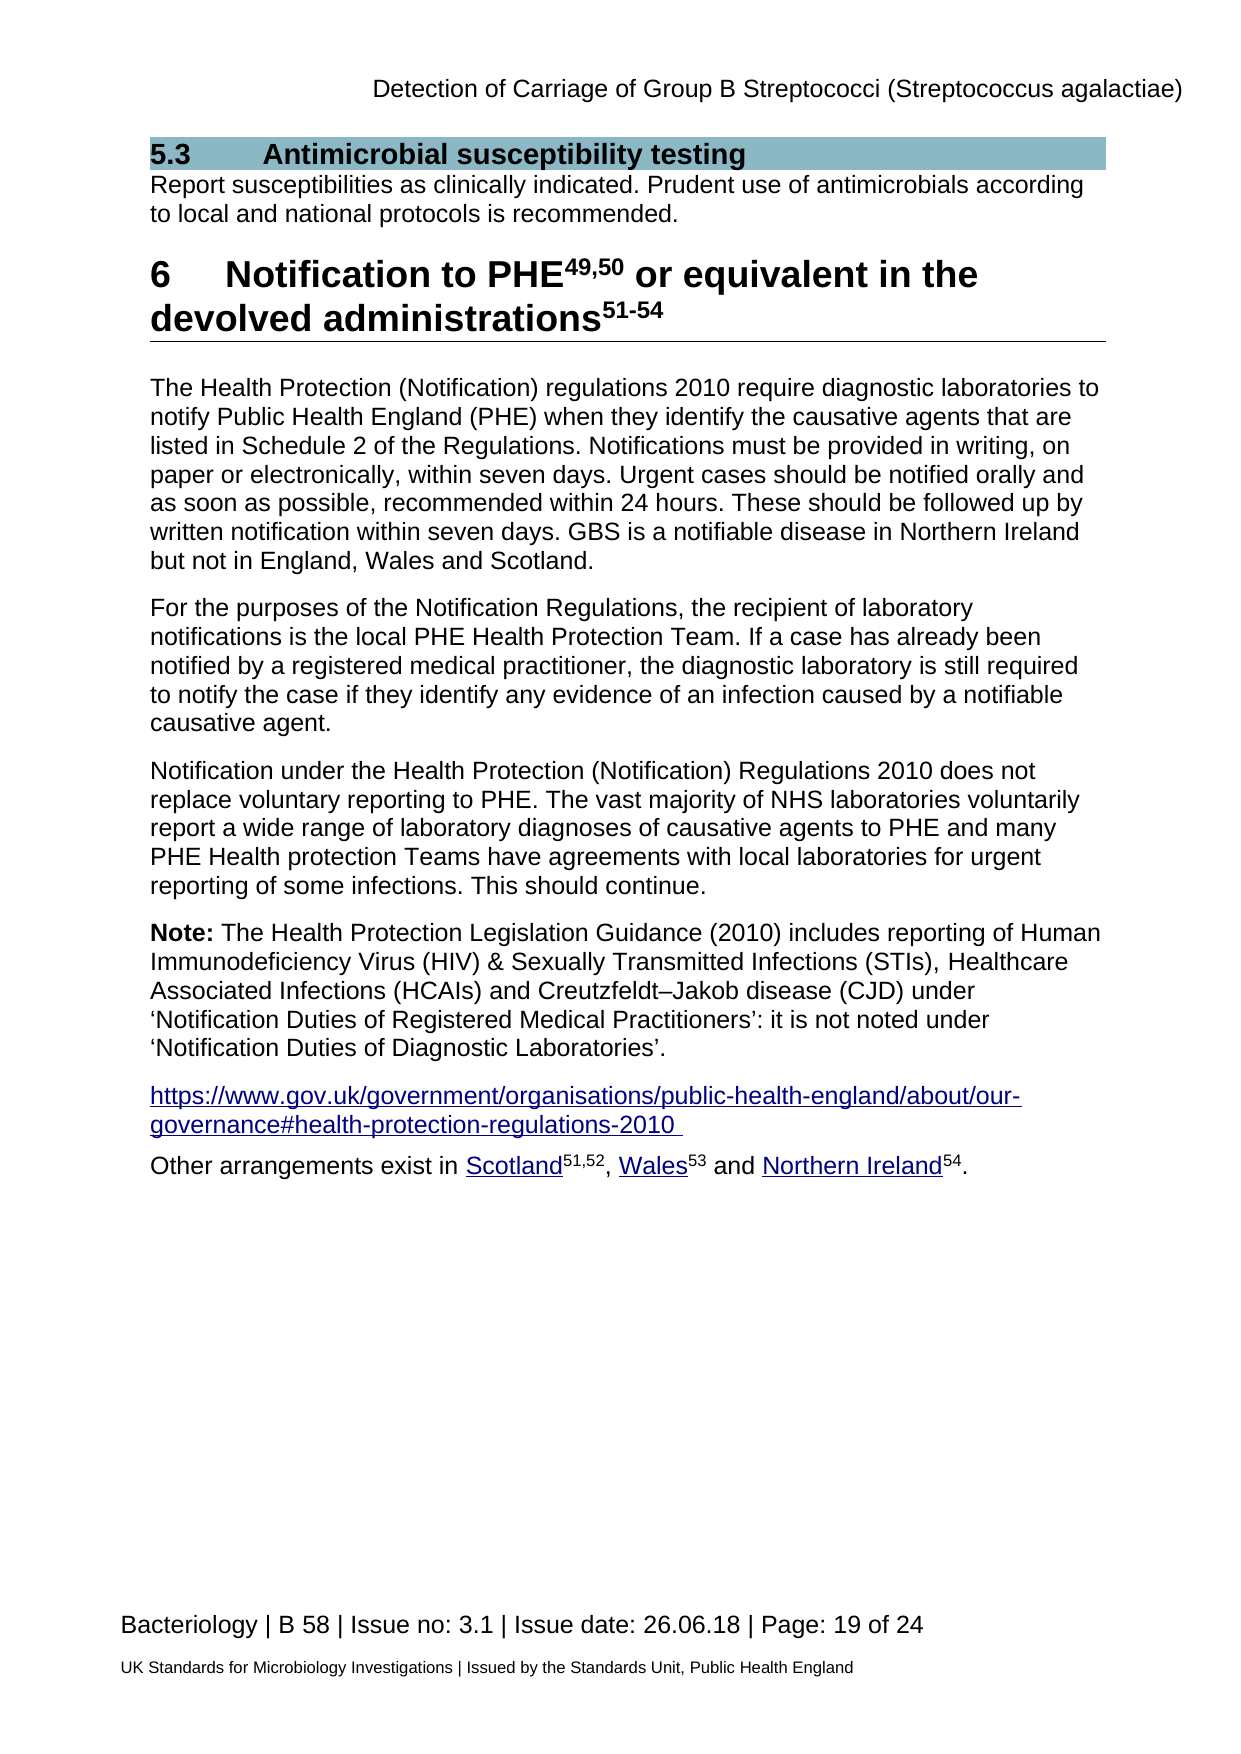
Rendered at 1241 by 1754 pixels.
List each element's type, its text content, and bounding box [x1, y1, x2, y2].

text For the purposes of the Notification Regulations, the recipient of laboratory notifications is the local PHE Health Protection Team. If a case has already been notified by a registered medical practitioner, the diagnostic laboratory is still required to notify the case if they identify any evidence of an infection caused by a notifiable causative agent. [150, 593, 1106, 737]
subtitle 5.3 Antimicrobial susceptibility testing [150, 137, 1106, 170]
text The Health Protection (Notification) regulations 2010 require diagnostic laboratories to notify Public Health England (PHE) when they identify the causative agents that are listed in Schedule 2 of the Regulations. Notifications must be provided in writing, on paper or electronically, within seven days. Urgent cases should be notified orally and as soon as possible, recommended within 24 hours. These should be followed up by written notification within seven days. GBS is a notifiable disease in Northern Ireland but not in England, Wales and Scotland. [150, 373, 1106, 574]
subtitle 6 Notification to PHE49,50 or equivalent in the devolved administrations51-54 [150, 253, 1106, 341]
text Notification under the Health Protection (Notification) Regulations 2010 does not replace voluntary reporting to PHE. The vast majority of NHS laboratories voluntarily report a wide range of laboratory diagnoses of causative agents to PHE and many PHE Health protection Teams have agreements with local laboratories for urgent reporting of some infections. This should continue. [150, 756, 1106, 899]
text Note: The Health Protection Legislation Guidance (2010) includes reporting of Human Immunodeficiency Virus (HIV) & Sexually Transmitted Infections (STIs), Healthcare Associated Infections (HCAIs) and Creutzfeldt–Jakob disease (CJD) under ‘Notification Duties of Registered Medical Practitioners’: it is not noted under ‘Notification Duties of Diagnostic Laboratories’. [150, 918, 1106, 1062]
text Other arrangements exist in Scotland51,52, Wales53 and Northern Ireland54. [150, 1151, 1106, 1179]
text Report susceptibilities as clinically indicated. Prudent use of antimicrobials according to local and national protocols is recommended. [150, 170, 1106, 228]
text https://www.gov.uk/government/organisations/public-health-england/about/our-governance#health-protection-regulations-2010 [150, 1081, 1106, 1138]
